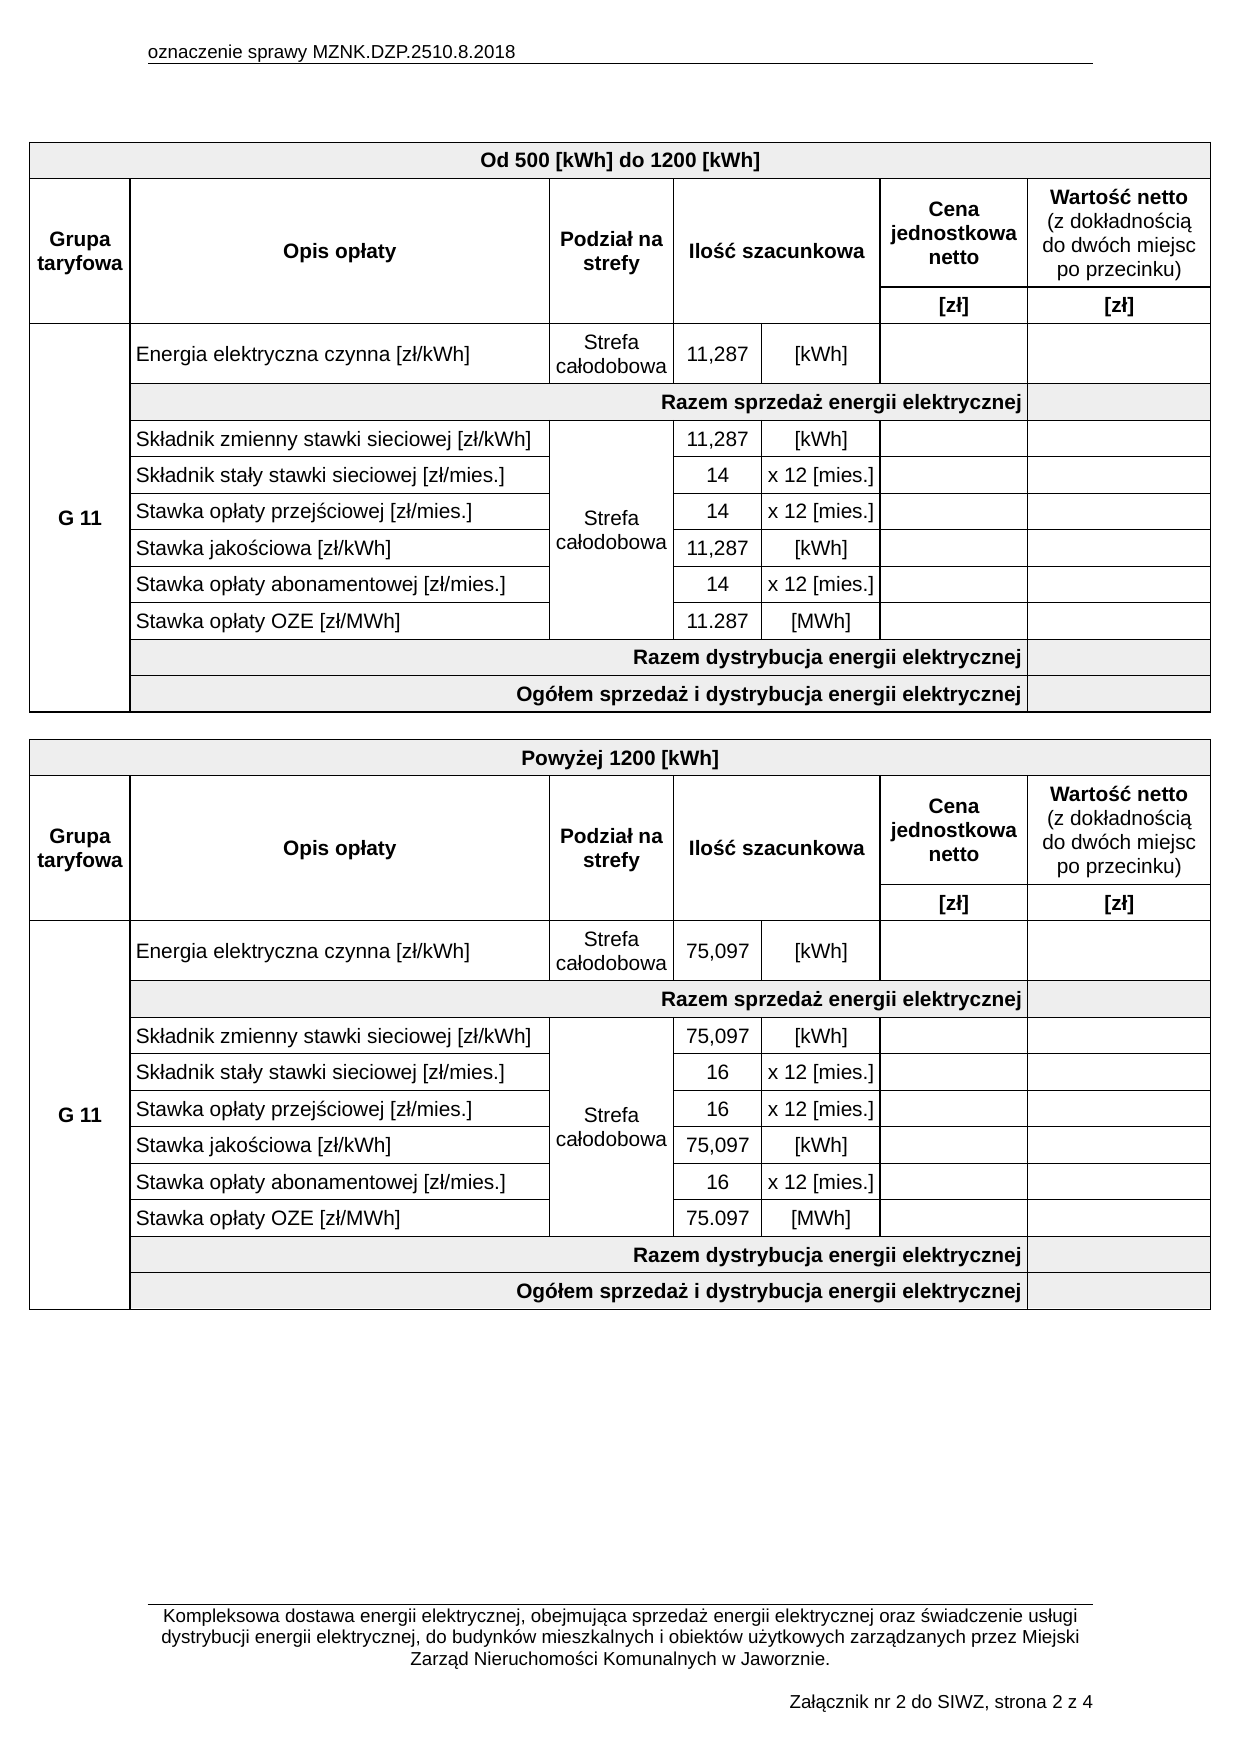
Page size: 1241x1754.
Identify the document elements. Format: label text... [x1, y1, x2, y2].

table_cell Stawka opłaty abonamentowej [zł/mies.] [131, 567, 549, 602]
table_cell [881, 530, 1027, 566]
table_cell Stawka opłaty przejściowej [zł/mies.] [131, 494, 549, 529]
table_cell Ilość szacunkowa [674, 179, 879, 323]
table_cell Podział na strefy [550, 179, 673, 323]
table_cell Cena jednostkowa netto [881, 776, 1027, 883]
table_cell [1028, 981, 1210, 1017]
table_cell Energia elektryczna czynna [zł/kWh] [131, 324, 549, 383]
table_cell Opis opłaty [131, 179, 549, 323]
table_cell x 12 [mies.] [762, 494, 879, 529]
table_cell G 11 [30, 921, 129, 1308]
table_cell Stawka jakościowa [zł/kWh] [131, 1127, 549, 1163]
table_cell [881, 494, 1027, 529]
table_cell [881, 1018, 1027, 1053]
table_cell Wartość netto (z dokładnością do dwóch miejsc po przecinku) [1028, 179, 1210, 286]
table_cell [1028, 676, 1210, 711]
table_cell 11,287 [674, 603, 761, 638]
table_cell 14 [674, 567, 761, 602]
table_cell Razem sprzedaż energii elektrycznej [131, 981, 1027, 1017]
table_cell [1028, 494, 1210, 529]
table_cell [1028, 921, 1210, 980]
table_cell [881, 567, 1027, 602]
table_cell Strefa całodobowa [550, 324, 673, 383]
table_cell x 12 [mies.] [762, 1164, 879, 1199]
table_cell [881, 1200, 1027, 1236]
table_cell Opis opłaty [131, 776, 549, 920]
table_cell x 12 [mies.] [762, 1091, 879, 1126]
table_cell Składnik zmienny stawki sieciowej [zł/kWh] [131, 1018, 549, 1053]
table_cell Ilość szacunkowa [674, 776, 879, 920]
table_cell [881, 921, 1027, 980]
table_header Powyżej 1200 [kWh] [30, 740, 1210, 775]
table_cell 75 097 [674, 1127, 761, 1163]
table_cell Składnik zmienny stawki sieciowej [zł/kWh] [131, 421, 549, 456]
table_cell x 12 [mies.] [762, 457, 879, 493]
table_cell 16 [674, 1054, 761, 1090]
table_cell [1028, 1273, 1210, 1308]
table_cell [881, 421, 1027, 456]
table_cell Stawka opłaty przejściowej [zł/mies.] [131, 1091, 549, 1126]
table_cell Stawka opłaty OZE [zł/MWh] [131, 603, 549, 638]
table_cell 11 287 [674, 530, 761, 566]
table_cell 11 287 [674, 421, 761, 456]
table_cell [1028, 1091, 1210, 1126]
table_cell Stawka opłaty abonamentowej [zł/mies.] [131, 1164, 549, 1199]
table_cell Stawka opłaty OZE [zł/MWh] [131, 1200, 549, 1236]
table_cell Energia elektryczna czynna [zł/kWh] [131, 921, 549, 980]
table_cell [kWh] [762, 421, 879, 456]
table_cell [1028, 457, 1210, 493]
table_cell [1028, 1054, 1210, 1090]
table_cell 16 [674, 1091, 761, 1126]
table_cell [881, 324, 1027, 383]
table_cell Strefa całodobowa [550, 921, 673, 980]
table_cell [kWh] [762, 1018, 879, 1053]
table_cell [881, 1054, 1027, 1090]
table_cell [1028, 421, 1210, 456]
table_cell Podział na strefy [550, 776, 673, 920]
table_cell G 11 [30, 324, 129, 711]
table_cell [zł] [881, 288, 1027, 323]
table_cell Składnik stały stawki sieciowej [zł/mies.] [131, 457, 549, 493]
table_cell Grupa taryfowa [30, 179, 129, 323]
table_cell [1028, 1018, 1210, 1053]
table_cell [kWh] [762, 921, 879, 980]
table_cell [1028, 1200, 1210, 1236]
table_cell [kWh] [762, 530, 879, 566]
table_cell 75 097 [674, 921, 761, 980]
table_cell 75 097 [674, 1018, 761, 1053]
table_cell [881, 1127, 1027, 1163]
table_cell Razem dystrybucja energii elektrycznej [131, 1237, 1027, 1272]
table_cell 75,097 [674, 1200, 761, 1236]
table_cell [kWh] [762, 1127, 879, 1163]
table_cell [kWh] [762, 324, 879, 383]
table_cell [zł] [881, 885, 1027, 920]
table_cell [1028, 603, 1210, 638]
table_cell [1028, 324, 1210, 383]
table_cell Ogółem sprzedaż i dystrybucja energii elektrycznej [131, 676, 1027, 711]
table_cell Wartość netto (z dokładnością do dwóch miejsc po przecinku) [1028, 776, 1210, 883]
table_cell x 12 [mies.] [762, 1054, 879, 1090]
table_cell Strefa całodobowa [550, 1018, 673, 1236]
table_cell Cena jednostkowa netto [881, 179, 1027, 286]
table_cell [1028, 530, 1210, 566]
table_cell [1028, 384, 1210, 420]
table_cell Strefa całodobowa [550, 421, 673, 638]
table_cell [881, 1164, 1027, 1199]
table_cell [881, 1091, 1027, 1126]
table_cell [1028, 1164, 1210, 1199]
table_cell 14 [674, 494, 761, 529]
table_cell Grupa taryfowa [30, 776, 129, 920]
table_cell 14 [674, 457, 761, 493]
table_cell [1028, 1237, 1210, 1272]
table_cell Razem sprzedaż energii elektrycznej [131, 384, 1027, 420]
table_cell 16 [674, 1164, 761, 1199]
table_cell [zł] [1028, 288, 1210, 323]
table_cell x 12 [mies.] [762, 567, 879, 602]
table_cell Razem dystrybucja energii elektrycznej [131, 640, 1027, 675]
table_cell [881, 457, 1027, 493]
table_cell Ogółem sprzedaż i dystrybucja energii elektrycznej [131, 1273, 1027, 1308]
table_cell 11 287 [674, 324, 761, 383]
table_cell [881, 603, 1027, 638]
table_header Od 500 [kWh] do 1200 [kWh] [30, 143, 1210, 178]
table_cell [MWh] [762, 1200, 879, 1236]
table_cell [MWh] [762, 603, 879, 638]
table_cell [1028, 640, 1210, 675]
table_cell Składnik stały stawki sieciowej [zł/mies.] [131, 1054, 549, 1090]
table_cell [1028, 1127, 1210, 1163]
table_cell [1028, 567, 1210, 602]
table_cell [zł] [1028, 885, 1210, 920]
table_cell Stawka jakościowa [zł/kWh] [131, 530, 549, 566]
